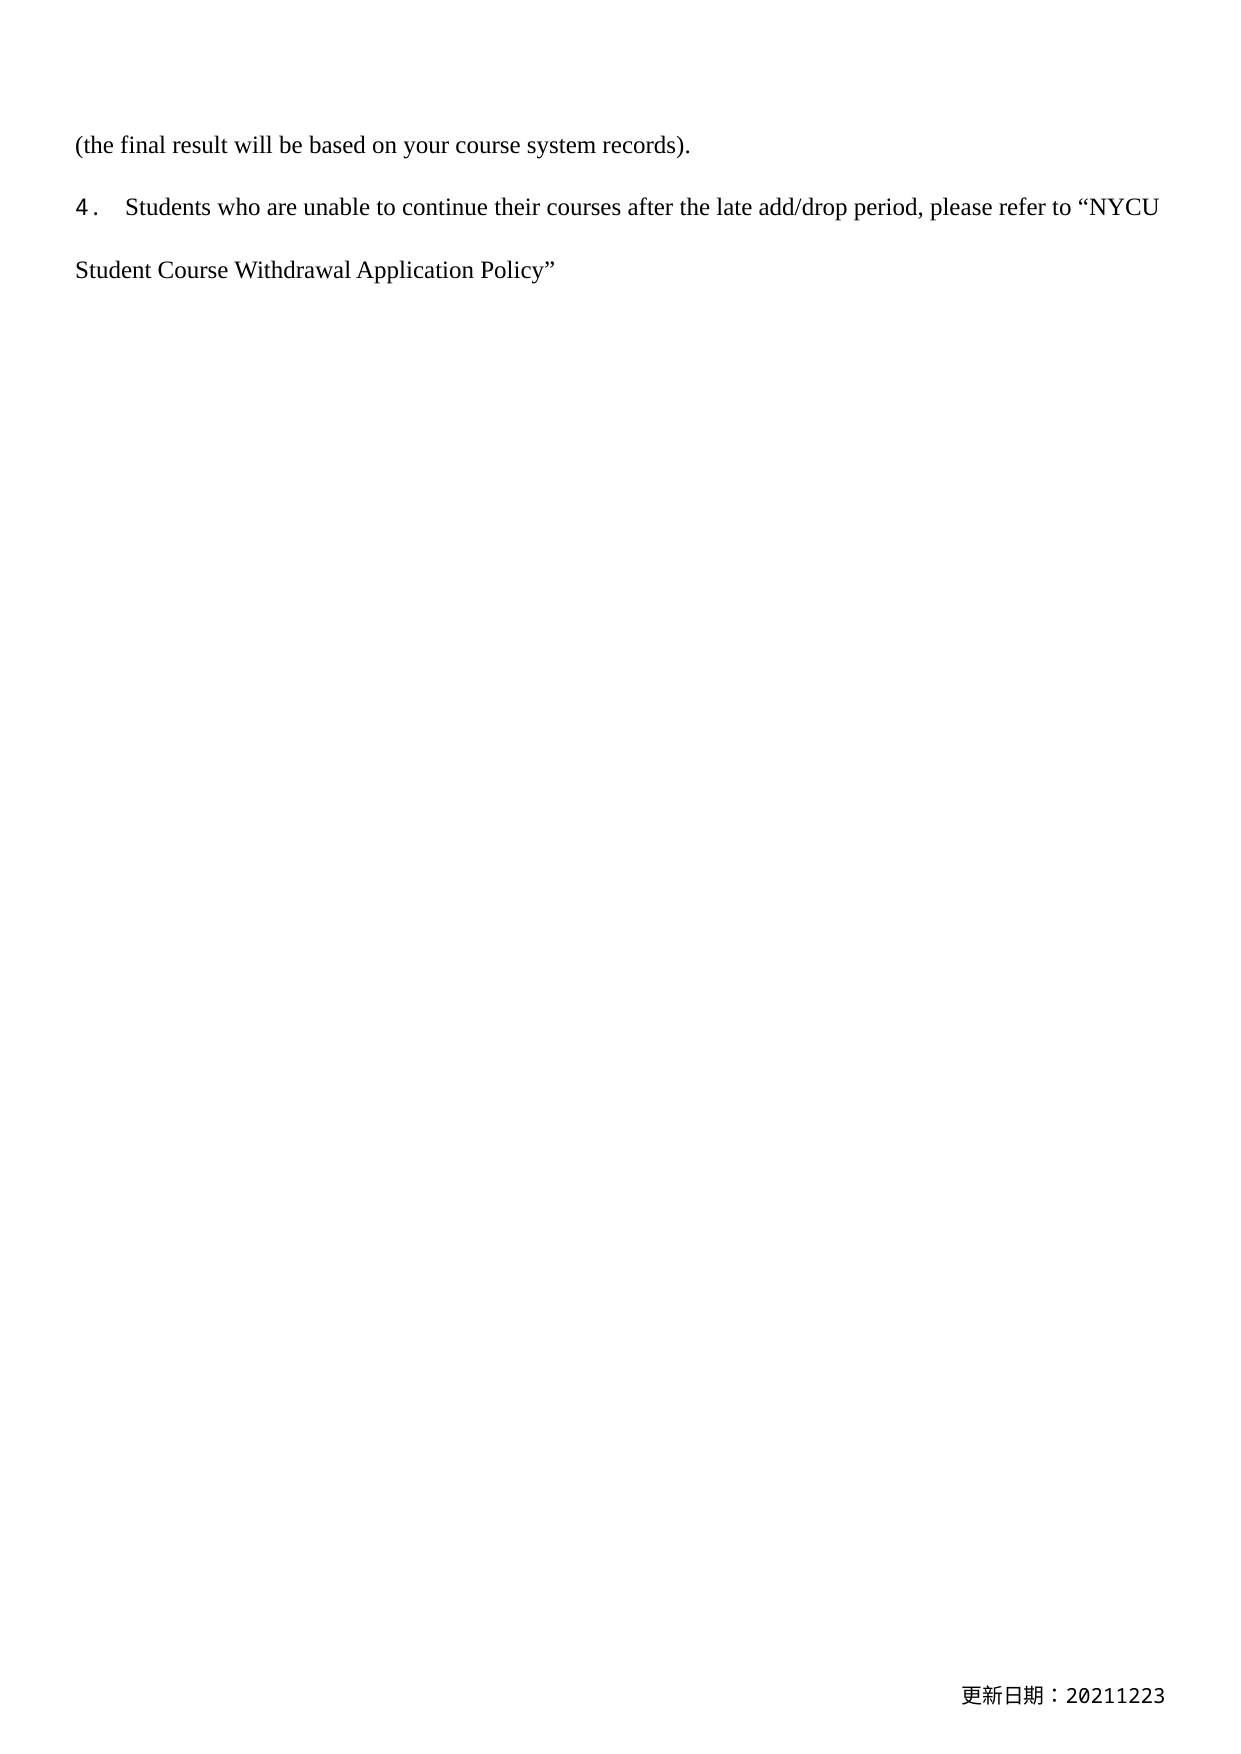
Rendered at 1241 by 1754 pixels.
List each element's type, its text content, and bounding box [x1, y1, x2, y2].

list (the final result will be based on your course system records). [75, 102, 1160, 165]
list Students who are unable to continue their courses after the late add/drop period, please refer to “NYCU Student Course Withdrawal Application Policy” [75, 165, 1160, 290]
